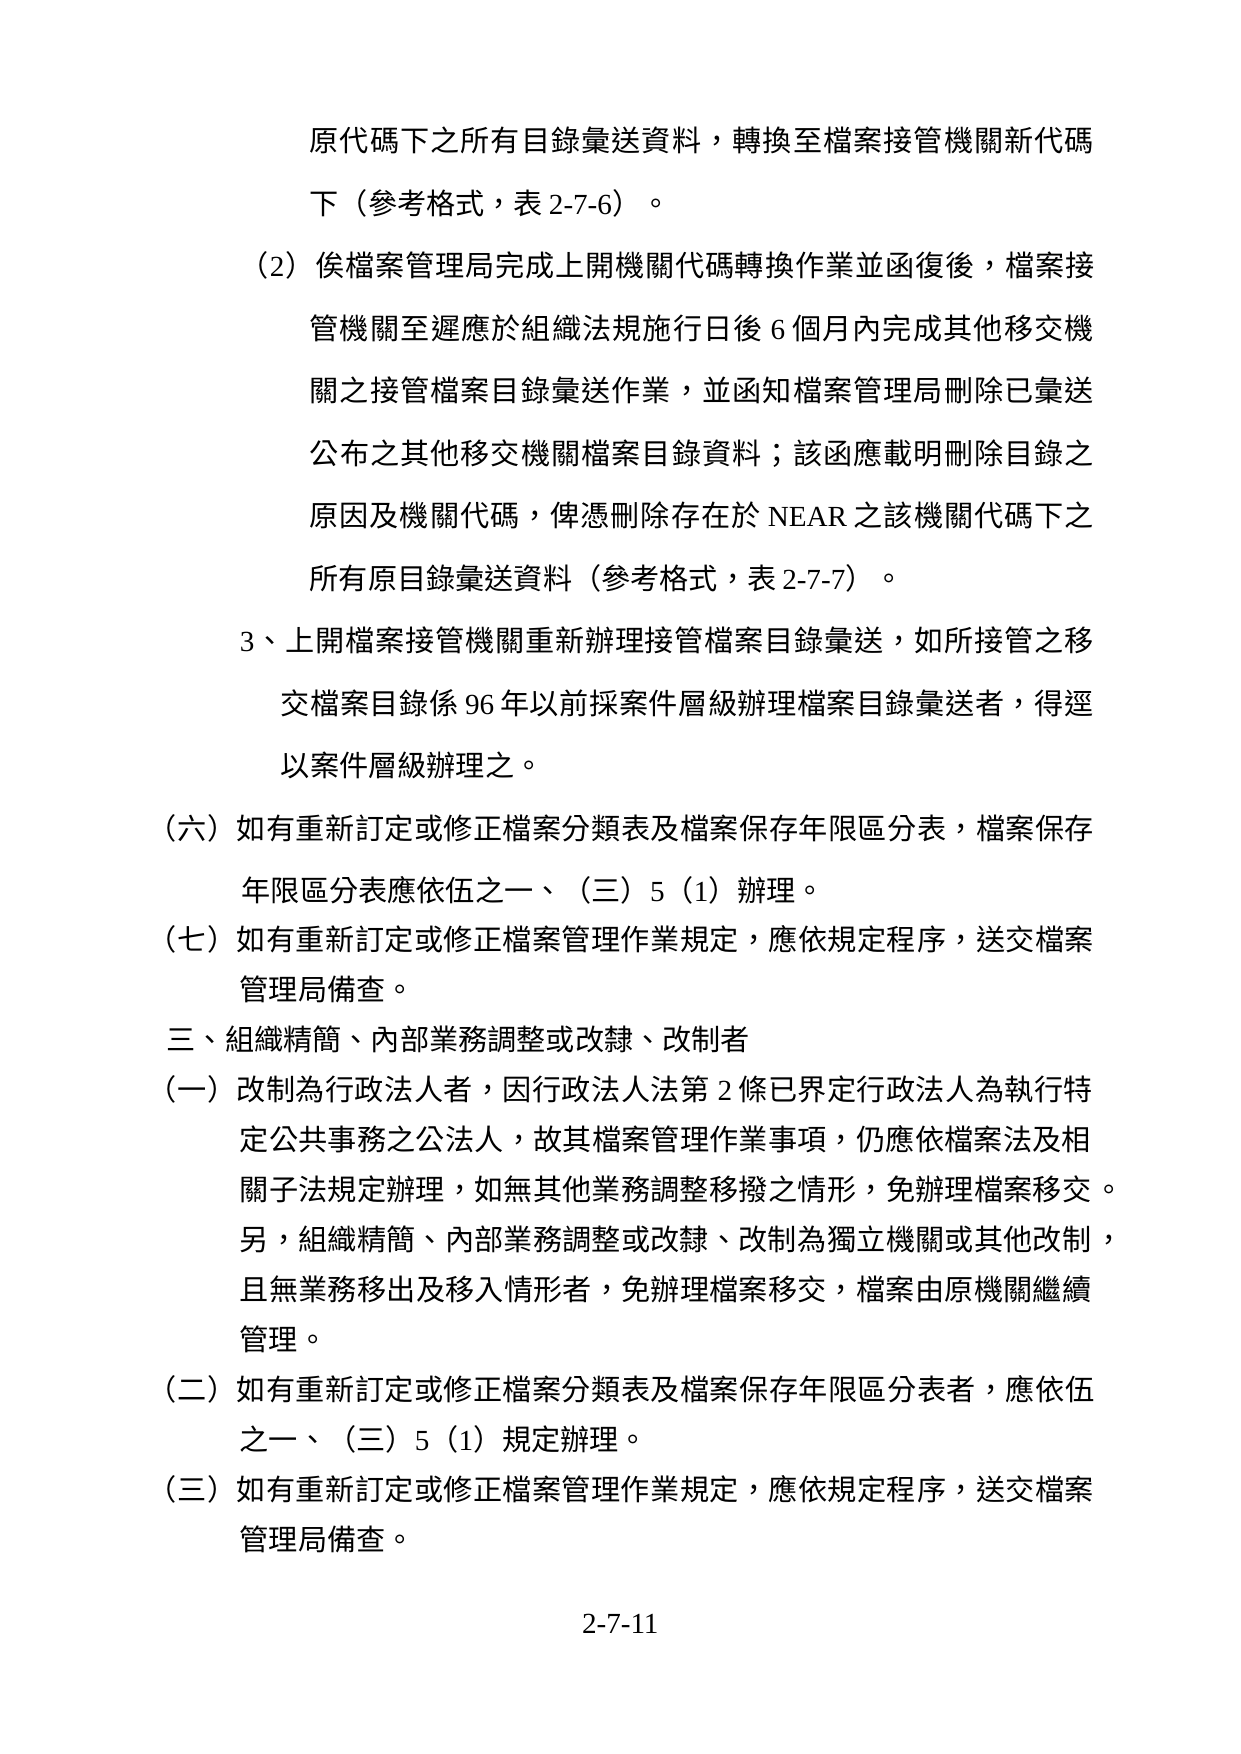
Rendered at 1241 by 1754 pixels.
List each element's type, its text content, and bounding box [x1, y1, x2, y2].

text （七）如有重新訂定或修正檔案管理作業規定，應依規定程序，送交檔案管理局備查。 [148, 910, 1094, 1010]
text （六）如有重新訂定或修正檔案分類表及檔案保存年限區分表，檔案保存年限區分表應依伍之一、（三）5（1）辦理。 [148, 785, 1094, 910]
text 3、上開檔案接管機關重新辦理接管檔案目錄彙送，如所接管之移交檔案目錄係96年以前採案件層級辦理檔案目錄彙送者，得逕以案件層級辦理之。 [239, 597, 1094, 785]
text （三）如有重新訂定或修正檔案管理作業規定，應依規定程序，送交檔案管理局備查。 [148, 1460, 1094, 1560]
text （2）俟檔案管理局完成上開機關代碼轉換作業並函復後，檔案接管機關至遲應於組織法規施行日後6個月內完成其他移交機關之接管檔案目錄彙送作業，並函知檔案管理局刪除已彙送公布之其他移交機關檔案目錄資料；該函應載明刪除目錄之原因及機關代碼，俾憑刪除存在於NEAR之該機關代碼下之所有原目錄彙送資料（參考格式，表2-7-7）。 [239, 222, 1094, 597]
text 三、組織精簡、內部業務調整或改隸、改制者 [166, 1010, 1094, 1060]
text 原代碼下之所有目錄彙送資料，轉換至檔案接管機關新代碼下（參考格式，表2-7-6）。 [239, 97, 1094, 222]
text （二）如有重新訂定或修正檔案分類表及檔案保存年限區分表者，應依伍之一、（三）5（1）規定辦理。 [148, 1360, 1094, 1460]
text （一）改制為行政法人者，因行政法人法第2條已界定行政法人為執行特定公共事務之公法人，故其檔案管理作業事項，仍應依檔案法及相關子法規定辦理，如無其他業務調整移撥之情形，免辦理檔案移交。另，組織精簡、內部業務調整或改隸、改制為獨立機關或其他改制，且無業務移出及移入情形者，免辦理檔案移交，檔案由原機關繼續管理。 [148, 1060, 1094, 1360]
